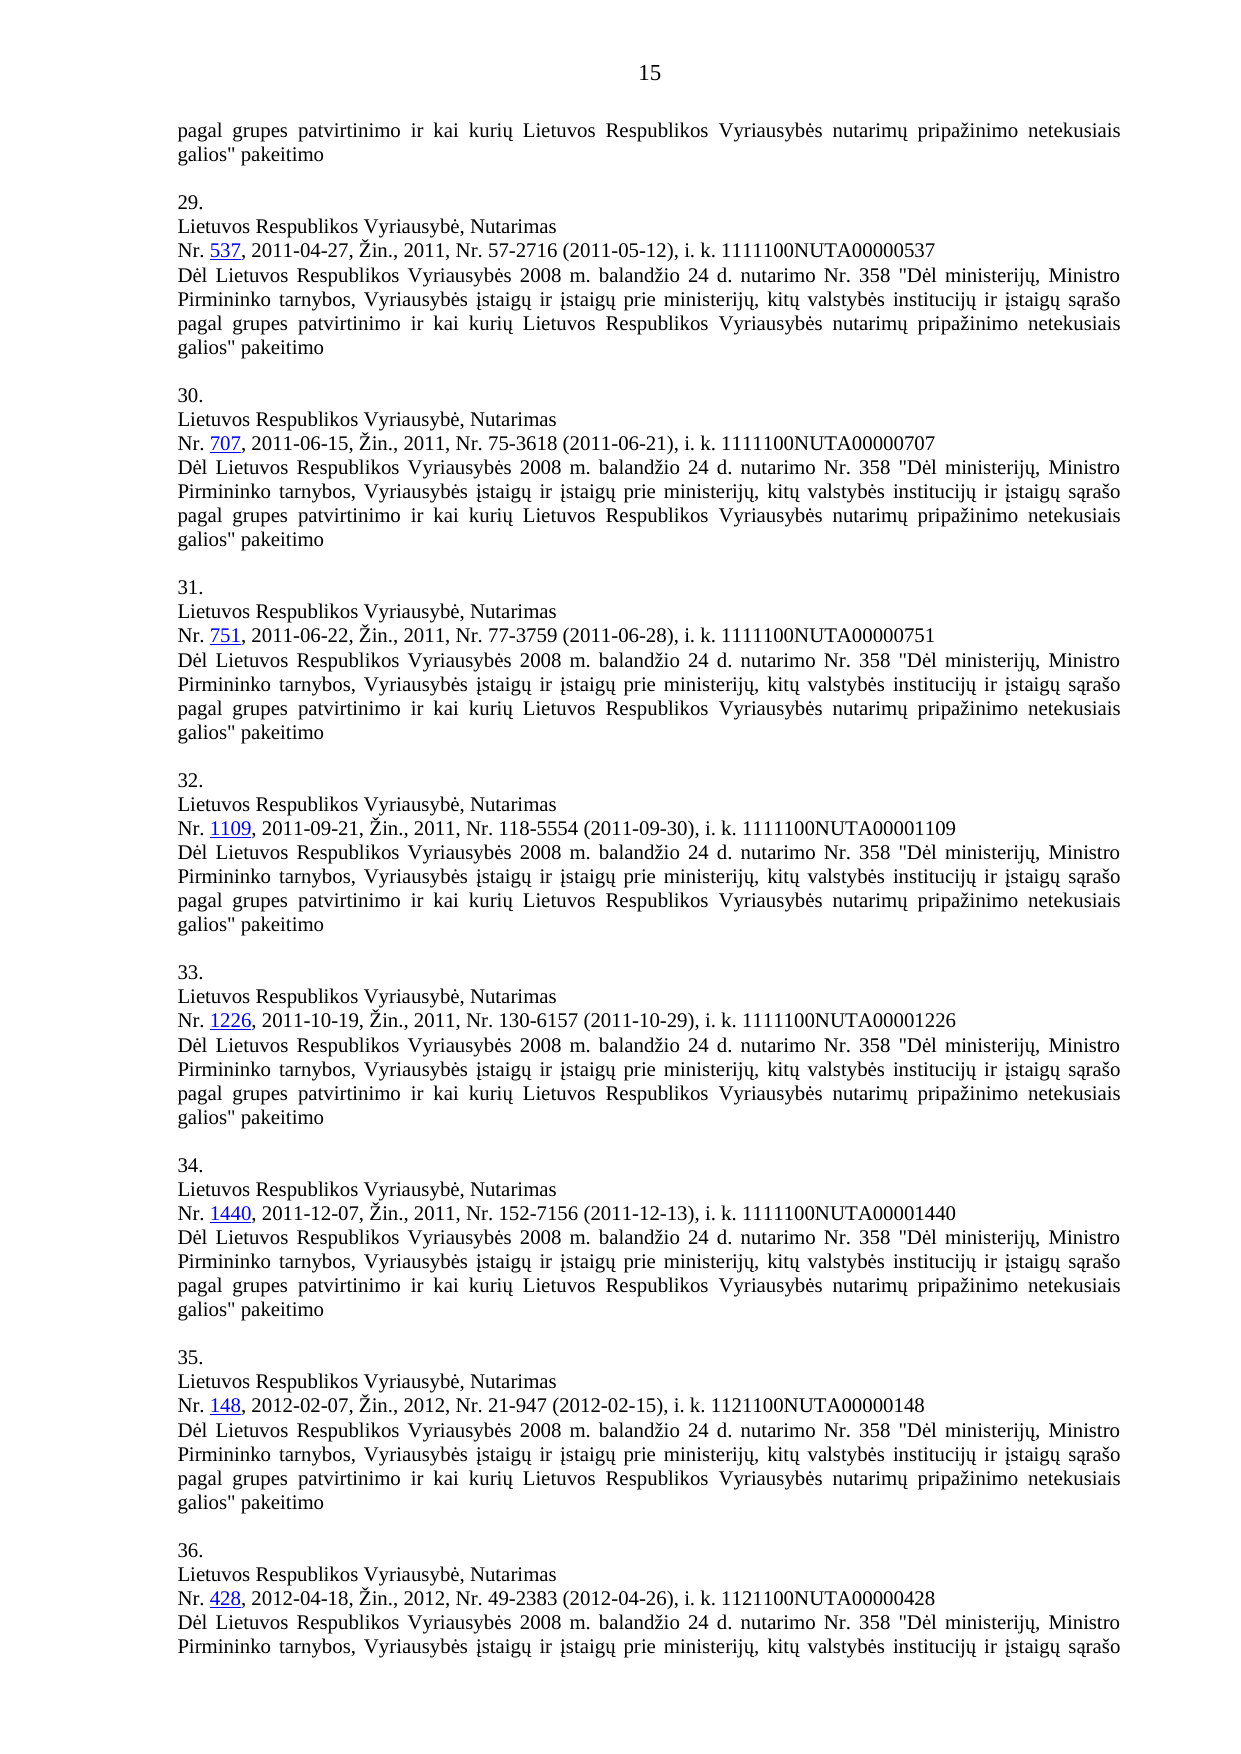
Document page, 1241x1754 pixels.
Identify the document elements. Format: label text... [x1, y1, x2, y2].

text Dėl Lietuvos Respublikos Vyriausybės 2008 m. balandžio 24 d. nutarimo Nr. 358 "Dėl ministerijų, Ministro Pirmininko tarnybos, Vyriausybės įstaigų ir įstaigų prie ministerijų, kitų valstybės institucijų ir įstaigų sąrašo pagal grupes patvirtinimo ir kai kurių Lietuvos Respublikos Vyriausybės nutarimų pripažinimo netekusiais galios" pakeitimo [177, 455, 1122, 551]
text Nr. 707, 2011-06-15, Žin., 2011, Nr. 75-3618 (2011-06-21), i. k. 1111100NUTA00000707 [177, 431, 1122, 455]
text 29. [177, 190, 1122, 214]
text Dėl Lietuvos Respublikos Vyriausybės 2008 m. balandžio 24 d. nutarimo Nr. 358 "Dėl ministerijų, Ministro Pirmininko tarnybos, Vyriausybės įstaigų ir įstaigų prie ministerijų, kitų valstybės institucijų ir įstaigų sąrašo pagal grupes patvirtinimo ir kai kurių Lietuvos Respublikos Vyriausybės nutarimų pripažinimo netekusiais galios" pakeitimo [177, 262, 1122, 359]
text Nr. 751, 2011-06-22, Žin., 2011, Nr. 77-3759 (2011-06-28), i. k. 1111100NUTA00000751 [177, 623, 1122, 647]
text 30. [177, 383, 1122, 407]
text Lietuvos Respublikos Vyriausybė, Nutarimas [177, 1562, 1122, 1586]
text Dėl Lietuvos Respublikos Vyriausybės 2008 m. balandžio 24 d. nutarimo Nr. 358 "Dėl ministerijų, Ministro Pirmininko tarnybos, Vyriausybės įstaigų ir įstaigų prie ministerijų, kitų valstybės institucijų ir įstaigų sąrašo pagal grupes patvirtinimo ir kai kurių Lietuvos Respublikos Vyriausybės nutarimų pripažinimo netekusiais galios" pakeitimo [177, 1225, 1122, 1321]
text Dėl Lietuvos Respublikos Vyriausybės 2008 m. balandžio 24 d. nutarimo Nr. 358 "Dėl ministerijų, Ministro Pirmininko tarnybos, Vyriausybės įstaigų ir įstaigų prie ministerijų, kitų valstybės institucijų ir įstaigų sąrašo pagal grupes patvirtinimo ir kai kurių Lietuvos Respublikos Vyriausybės nutarimų pripažinimo netekusiais galios" pakeitimo [177, 1032, 1122, 1129]
text Lietuvos Respublikos Vyriausybė, Nutarimas [177, 1177, 1122, 1201]
text Dėl Lietuvos Respublikos Vyriausybės 2008 m. balandžio 24 d. nutarimo Nr. 358 "Dėl ministerijų, Ministro Pirmininko tarnybos, Vyriausybės įstaigų ir įstaigų prie ministerijų, kitų valstybės institucijų ir įstaigų sąrašo [177, 1610, 1122, 1658]
text 32. [177, 768, 1122, 792]
text Nr. 1109, 2011-09-21, Žin., 2011, Nr. 118-5554 (2011-09-30), i. k. 1111100NUTA00001109 [177, 816, 1122, 840]
text Lietuvos Respublikos Vyriausybė, Nutarimas [177, 407, 1122, 431]
text 34. [177, 1153, 1122, 1177]
text Lietuvos Respublikos Vyriausybė, Nutarimas [177, 792, 1122, 816]
text Nr. 1440, 2011-12-07, Žin., 2011, Nr. 152-7156 (2011-12-13), i. k. 1111100NUTA00001440 [177, 1201, 1122, 1225]
text Dėl Lietuvos Respublikos Vyriausybės 2008 m. balandžio 24 d. nutarimo Nr. 358 "Dėl ministerijų, Ministro Pirmininko tarnybos, Vyriausybės įstaigų ir įstaigų prie ministerijų, kitų valstybės institucijų ir įstaigų sąrašo pagal grupes patvirtinimo ir kai kurių Lietuvos Respublikos Vyriausybės nutarimų pripažinimo netekusiais galios" pakeitimo [177, 840, 1122, 936]
text 35. [177, 1345, 1122, 1369]
text pagal grupes patvirtinimo ir kai kurių Lietuvos Respublikos Vyriausybės nutarimų pripažinimo netekusiais galios" pakeitimo [177, 118, 1122, 166]
text Nr. 428, 2012-04-18, Žin., 2012, Nr. 49-2383 (2012-04-26), i. k. 1121100NUTA00000428 [177, 1586, 1122, 1610]
text Dėl Lietuvos Respublikos Vyriausybės 2008 m. balandžio 24 d. nutarimo Nr. 358 "Dėl ministerijų, Ministro Pirmininko tarnybos, Vyriausybės įstaigų ir įstaigų prie ministerijų, kitų valstybės institucijų ir įstaigų sąrašo pagal grupes patvirtinimo ir kai kurių Lietuvos Respublikos Vyriausybės nutarimų pripažinimo netekusiais galios" pakeitimo [177, 647, 1122, 744]
text Nr. 537, 2011-04-27, Žin., 2011, Nr. 57-2716 (2011-05-12), i. k. 1111100NUTA00000537 [177, 238, 1122, 262]
text Lietuvos Respublikos Vyriausybė, Nutarimas [177, 599, 1122, 623]
text Nr. 148, 2012-02-07, Žin., 2012, Nr. 21-947 (2012-02-15), i. k. 1121100NUTA00000148 [177, 1393, 1122, 1417]
text 36. [177, 1538, 1122, 1562]
text Lietuvos Respublikos Vyriausybė, Nutarimas [177, 214, 1122, 238]
text 33. [177, 960, 1122, 984]
text 31. [177, 575, 1122, 599]
text Lietuvos Respublikos Vyriausybė, Nutarimas [177, 984, 1122, 1008]
text Nr. 1226, 2011-10-19, Žin., 2011, Nr. 130-6157 (2011-10-29), i. k. 1111100NUTA00001226 [177, 1008, 1122, 1032]
text Lietuvos Respublikos Vyriausybė, Nutarimas [177, 1369, 1122, 1393]
text Dėl Lietuvos Respublikos Vyriausybės 2008 m. balandžio 24 d. nutarimo Nr. 358 "Dėl ministerijų, Ministro Pirmininko tarnybos, Vyriausybės įstaigų ir įstaigų prie ministerijų, kitų valstybės institucijų ir įstaigų sąrašo pagal grupes patvirtinimo ir kai kurių Lietuvos Respublikos Vyriausybės nutarimų pripažinimo netekusiais galios" pakeitimo [177, 1417, 1122, 1514]
